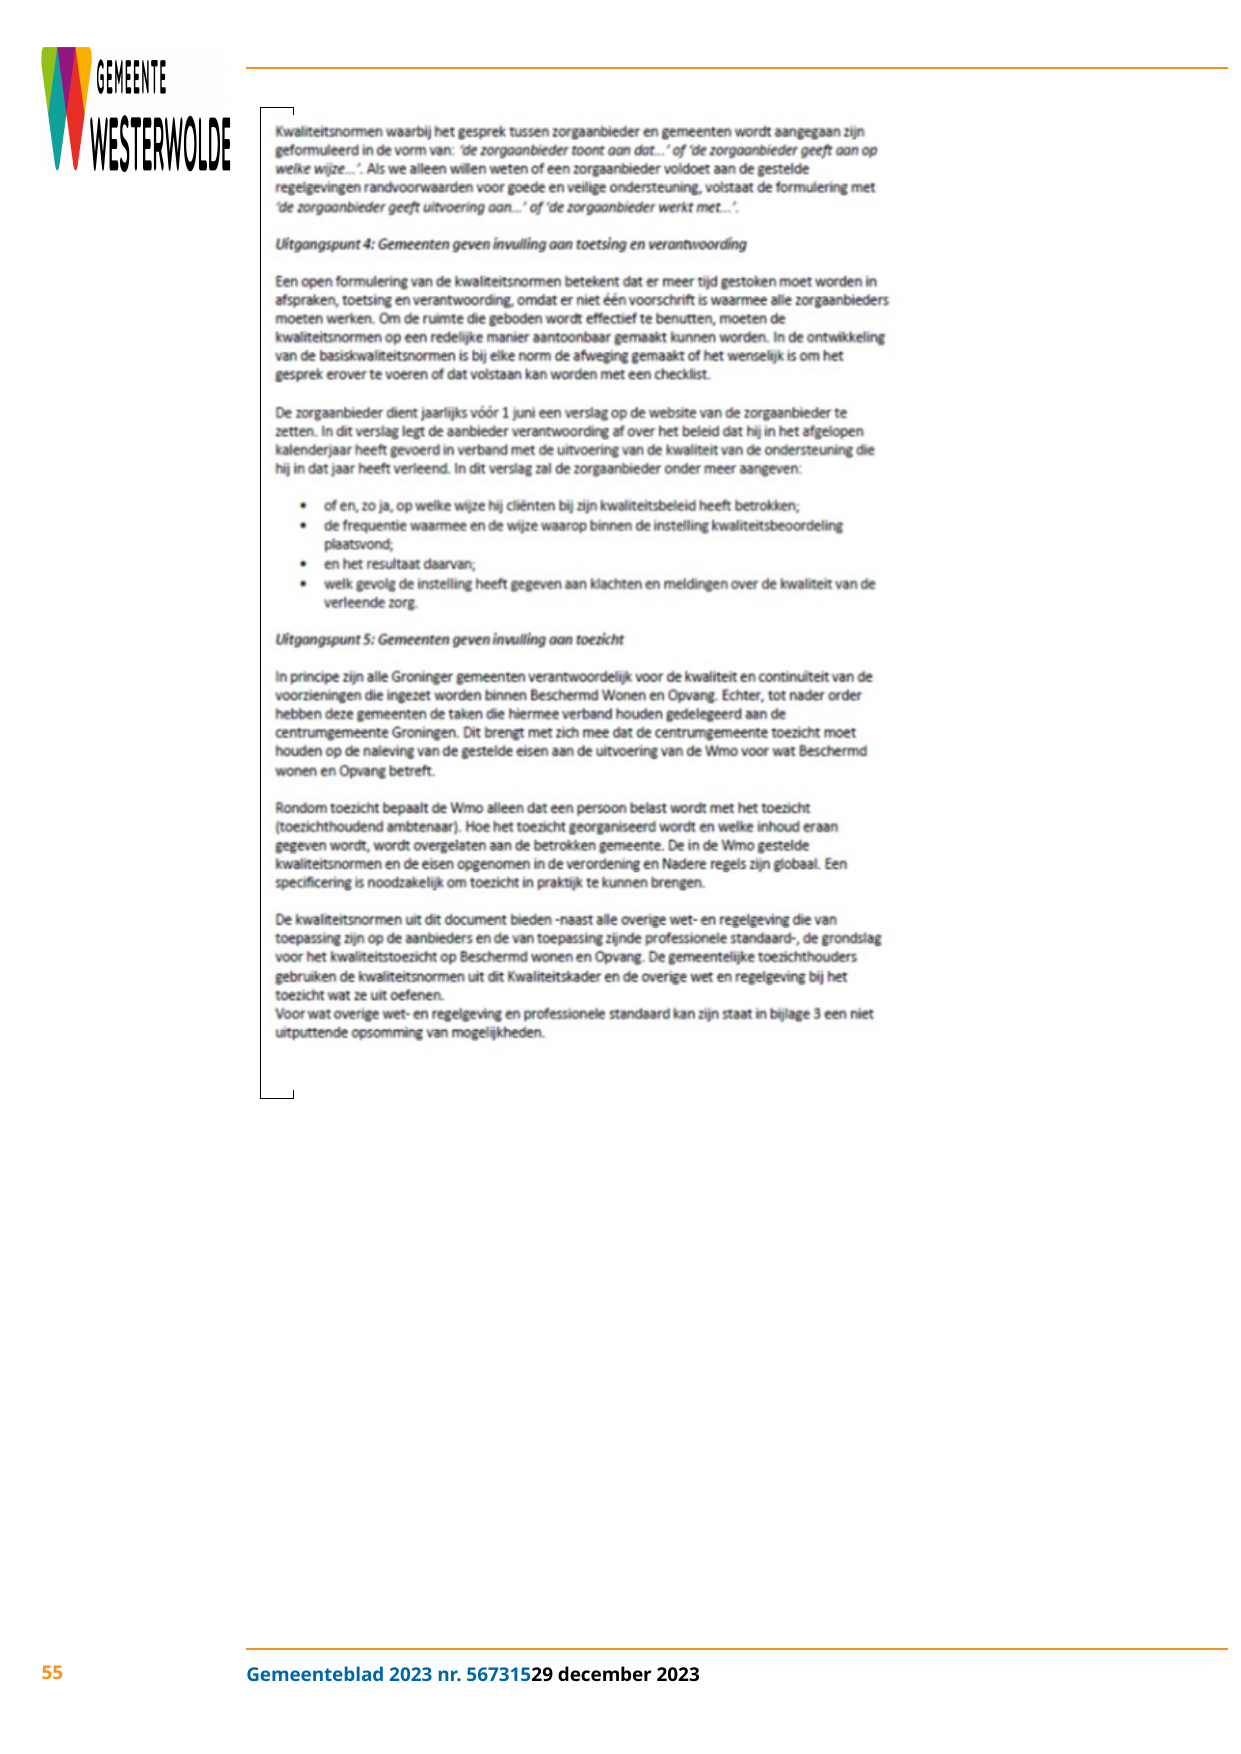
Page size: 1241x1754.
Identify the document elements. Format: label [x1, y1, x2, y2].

picture [41, 47, 231, 172]
picture [268, 115, 919, 1090]
